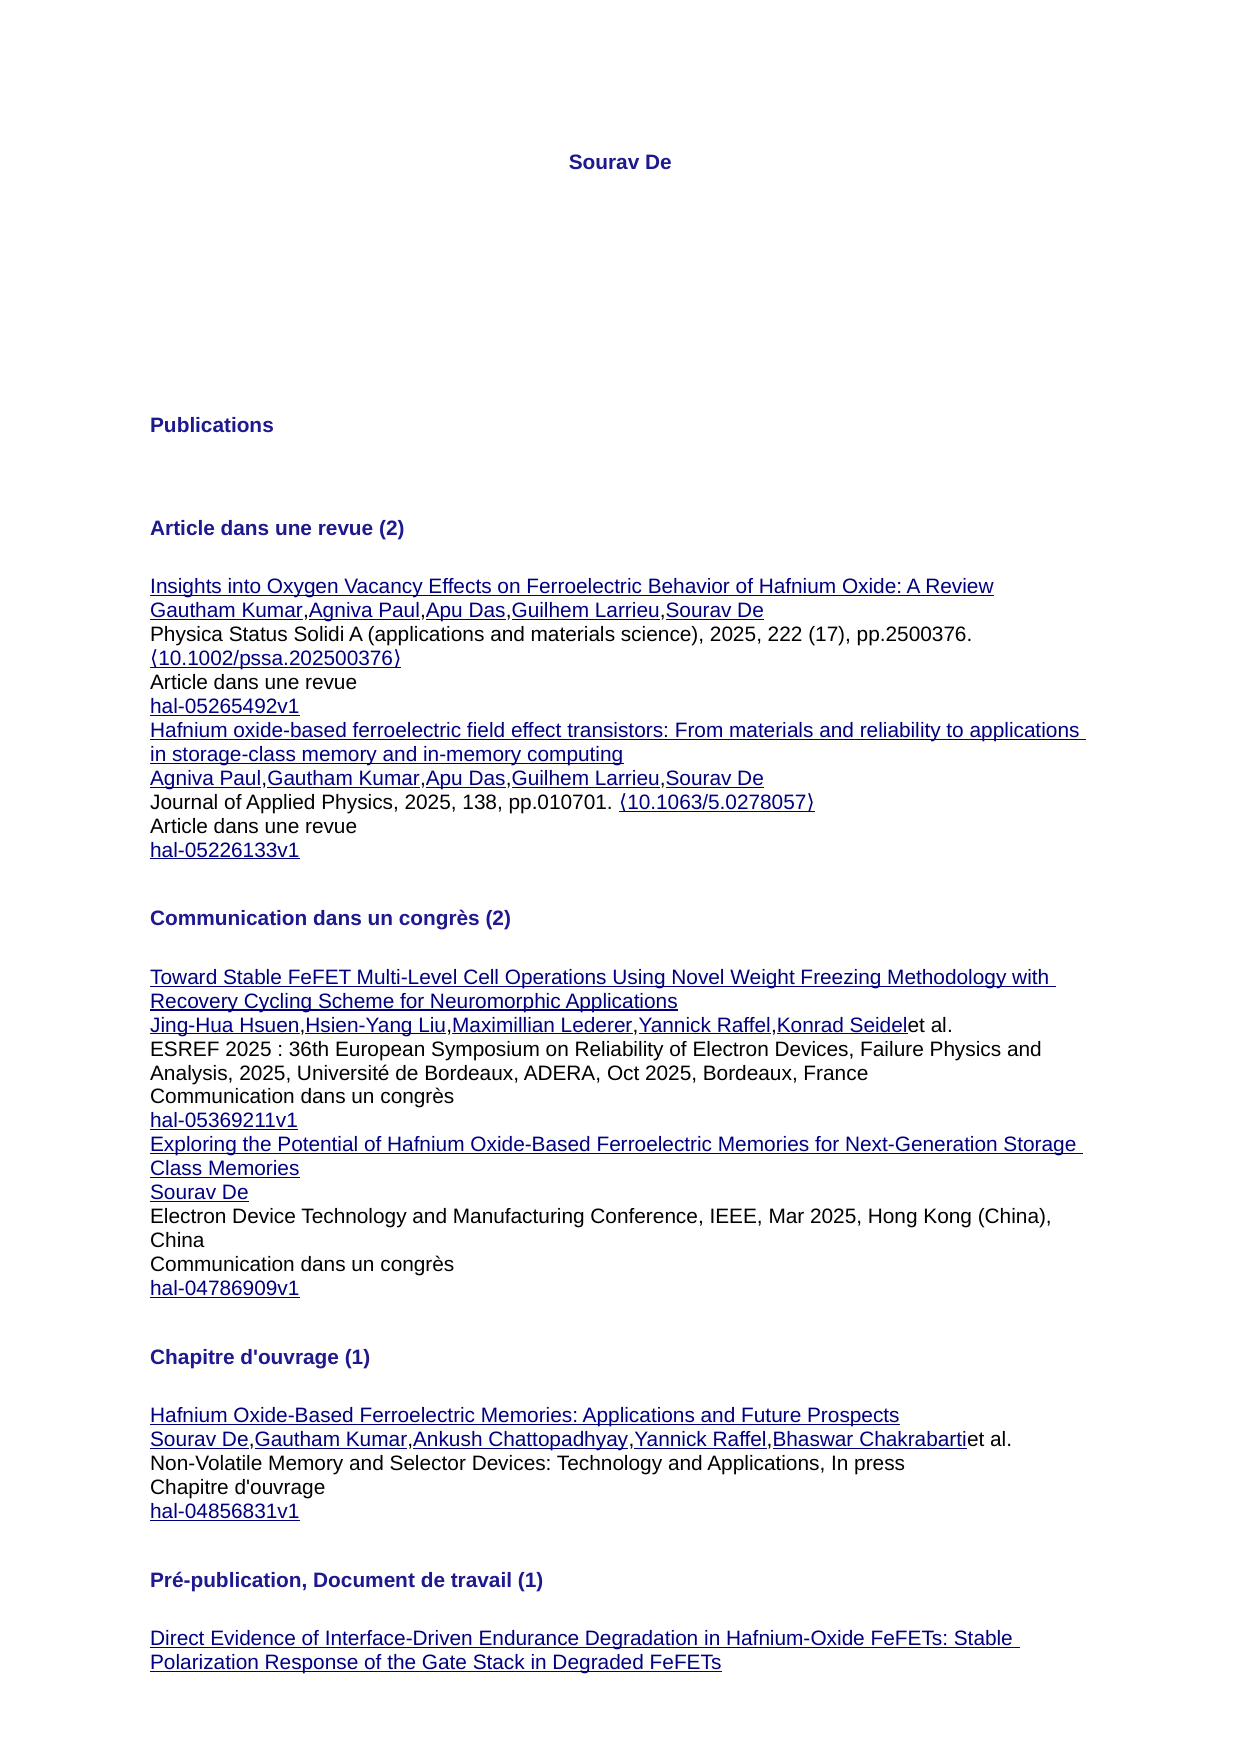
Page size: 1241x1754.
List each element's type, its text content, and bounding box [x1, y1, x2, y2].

table_header Direct Evidence of Interface-Driven Endurance Degradation in Hafnium-Oxide FeFETs: Stable Polarization Response of the Gate Stack in Degraded FeFETs [150, 1626, 1090, 1674]
subtitle Communication dans un congrès (2) [150, 906, 1090, 930]
table_header Hafnium Oxide-Based Ferroelectric Memories: Applications and Future Prospects Sourav De,Gautham Kumar,Ankush Chattopadhyay,Yannick Raffel,Bhaswar Chakrabartiet al. Non-Volatile Memory and Selector Devices: Technology and Applications, In press Chapitre d'ouvrage hal-04856831v1 [150, 1403, 1090, 1523]
subtitle Article dans une revue (2) [150, 516, 1090, 539]
subtitle Publications [150, 412, 1090, 436]
subtitle Sourav De [150, 150, 1090, 174]
subtitle Chapitre d'ouvrage (1) [150, 1345, 1090, 1369]
table_header Toward Stable FeFET Multi-Level Cell Operations Using Novel Weight Freezing Methodology with Recovery Cycling Scheme for Neuromorphic Applications Jing-Hua Hsuen,Hsien-Yang Liu,Maximillian Lederer,Yannick Raffel,Konrad Seidelet al. ESREF 2025 : 36th European Symposium on Reliability of Electron Devices, Failure Physics and Analysis, 2025, Université de Bordeaux, ADERA, Oct 2025, Bordeaux, France Communication dans un congrès hal-05369211v1 [150, 965, 1090, 1132]
subtitle Pré-publication, Document de travail (1) [150, 1568, 1090, 1592]
table_cell Hafnium oxide-based ferroelectric field effect transistors: From materials and reliability to applications in storage-class memory and in-memory computing Agniva Paul,Gautham Kumar,Apu Das,Guilhem Larrieu,Sourav De Journal of Applied Physics, 2025, 138, pp.010701. ⟨10.1063/5.0278057⟩ Article dans une revue hal-05226133v1 [150, 718, 1090, 861]
table_cell Exploring the Potential of Hafnium Oxide-Based Ferroelectric Memories for Next-Generation Storage Class Memories Sourav De Electron Device Technology and Manufacturing Conference, IEEE, Mar 2025, Hong Kong (China), China Communication dans un congrès hal-04786909v1 [150, 1132, 1090, 1300]
table_header Insights into Oxygen Vacancy Effects on Ferroelectric Behavior of Hafnium Oxide: A Review Gautham Kumar,Agniva Paul,Apu Das,Guilhem Larrieu,Sourav De Physica Status Solidi A (applications and materials science), 2025, 222 (17), pp.2500376. ⟨10.1002/pssa.202500376⟩ Article dans une revue hal-05265492v1 [150, 574, 1090, 718]
